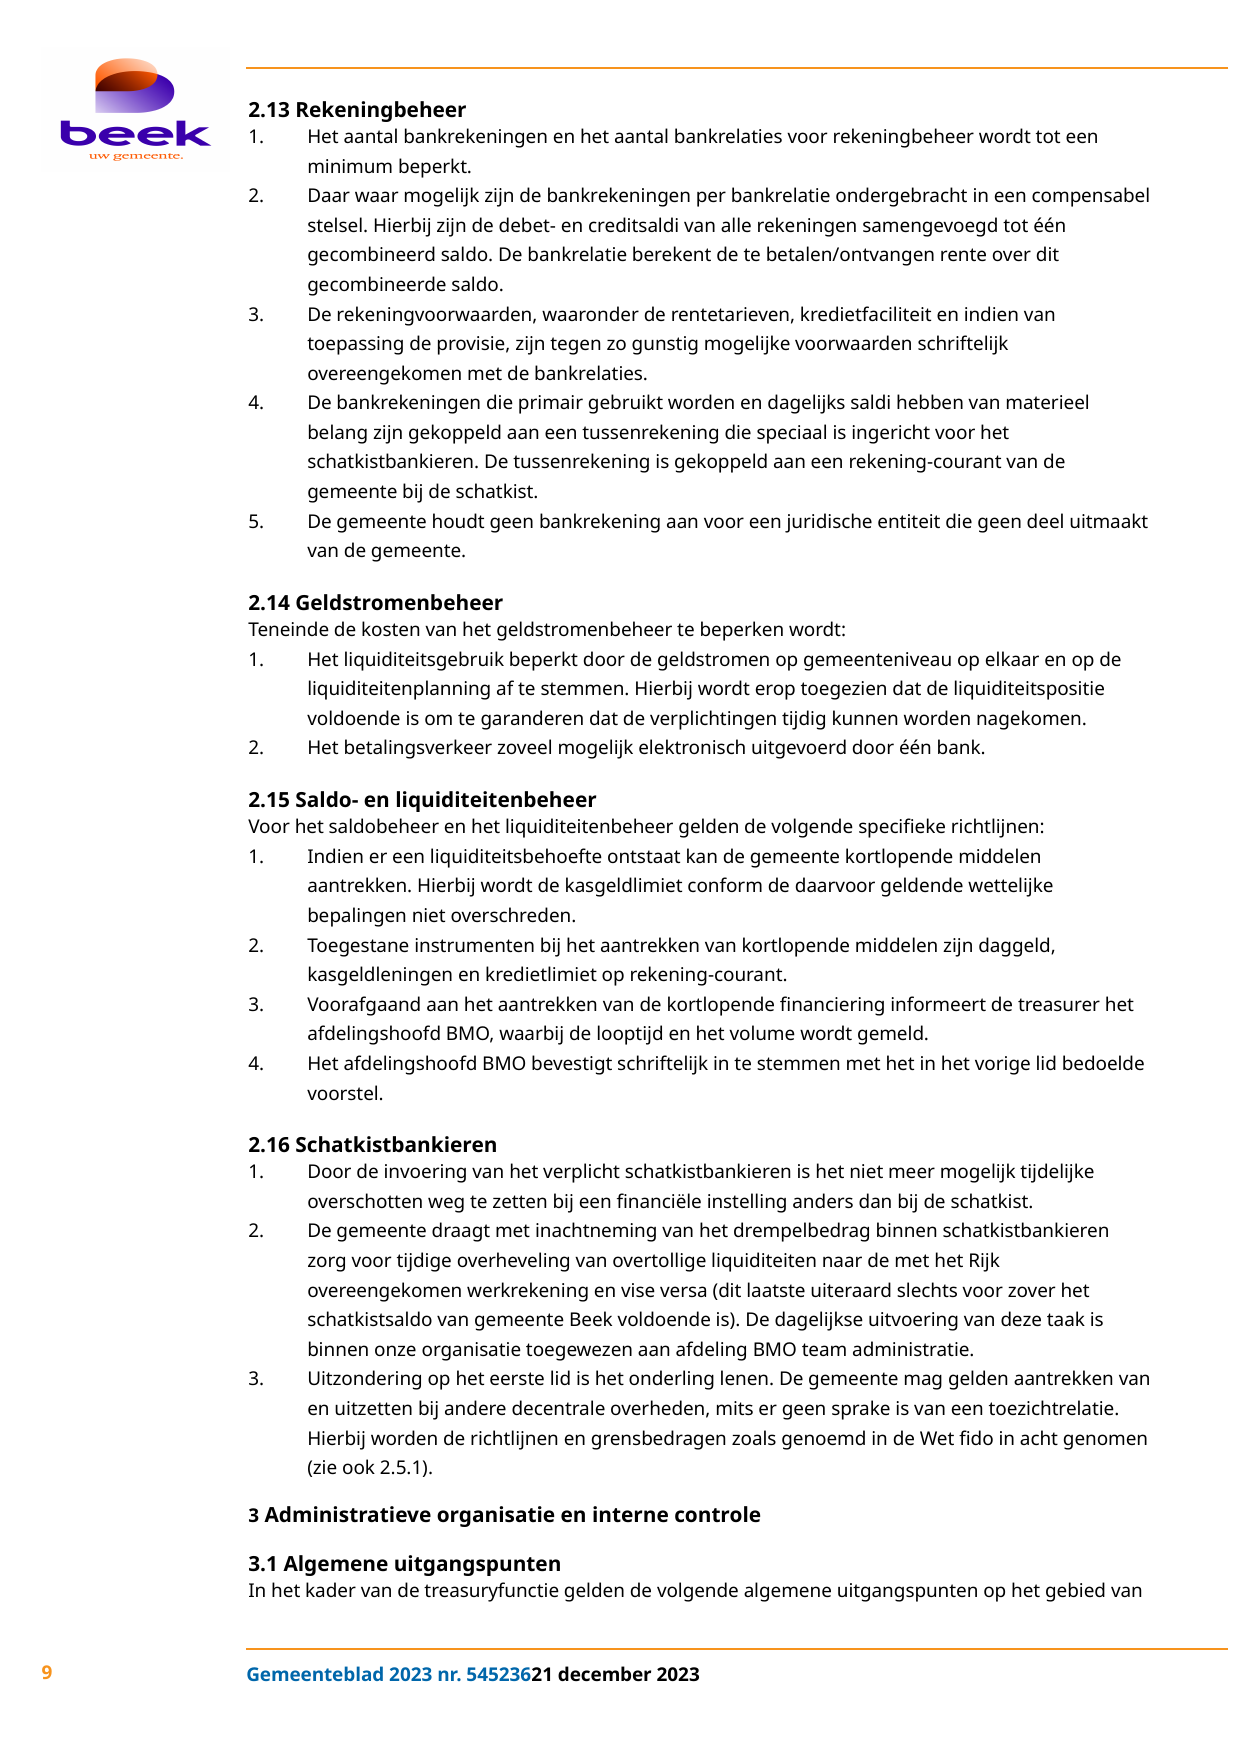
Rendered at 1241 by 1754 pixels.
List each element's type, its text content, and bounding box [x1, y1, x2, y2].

list Het afdelingshoofd BMO bevestigt schriftelijk in te stemmen met het in het vorige lid bedoelde voorstel. [248, 1050, 1152, 1105]
list De gemeente draagt met inachtneming van het drempelbedrag binnen schatkistbankieren zorg voor tijdige overheveling van overtollige liquiditeiten naar de met het Rijk overeengekomen werkrekening en vise versa (dit laatste uiteraard slechts voor zover het schatkistsaldo van gemeente Beek voldoende is). De dagelijkse uitvoering van deze taak is binnen onze organisatie toegewezen aan afdeling BMO team administratie. [248, 1218, 1152, 1362]
list Voorafgaand aan het aantrekken van de kortlopende financiering informeert de treasurer het afdelingshoofd BMO, waarbij de looptijd en het volume wordt gemeld. [248, 991, 1152, 1046]
list Indien er een liquiditeitsbehoefte ontstaat kan de gemeente kortlopende middelen aantrekken. Hierbij wordt de kasgeldlimiet conform de daarvoor geldende wettelijke bepalingen niet overschreden. [248, 843, 1152, 928]
list Het liquiditeitsgebruik beperkt door de geldstromen op gemeenteniveau op elkaar en op de liquiditeitenplanning af te stemmen. Hierbij wordt erop toegezien dat de liquiditeitspositie voldoende is om te garanderen dat de verplichtingen tijdig kunnen worden nagekomen. [248, 646, 1152, 731]
text In het kader van de treasuryfunctie gelden de volgende algemene uitgangspunten op het gebied van [248, 1578, 1152, 1603]
list Het aantal bankrekeningen en het aantal bankrelaties voor rekeningbeheer wordt tot een minimum beperkt. [248, 123, 1152, 178]
list Daar waar mogelijk zijn de bankrekeningen per bankrelatie ondergebracht in een compensabel stelsel. Hierbij zijn de debet- en creditsaldi van alle rekeningen samengevoegd tot één gecombineerd saldo. De bankrelatie berekent de te betalen/ontvangen rente over dit gecombineerde saldo. [248, 182, 1152, 297]
text 3 Administratieve organisatie en interne controle [248, 1500, 1152, 1528]
text Voor het saldobeheer en het liquiditeitenbeheer gelden de volgende specifieke richtlijnen: [248, 813, 1152, 839]
picture [41, 47, 231, 172]
list De rekeningvoorwaarden, waaronder de rentetarieven, kredietfaciliteit en indien van toepassing de provisie, zijn tegen zo gunstig mogelijke voorwaarden schriftelijk overeengekomen met de bankrelaties. [248, 301, 1152, 386]
text 2.14 Geldstromenbeheer [248, 588, 1152, 616]
text 2.15 Saldo- en liquiditeitenbeheer [248, 785, 1152, 813]
text 3.1 Algemene uitgangspunten [248, 1549, 1152, 1578]
text 2.16 Schatkistbankieren [248, 1130, 1152, 1158]
text Teneinde de kosten van het geldstromenbeheer te beperken wordt: [248, 616, 1152, 642]
list Het betalingsverkeer zoveel mogelijk elektronisch uitgevoerd door één bank. [248, 734, 1152, 760]
list Toegestane instrumenten bij het aantrekken van kortlopende middelen zijn daggeld, kasgeldleningen en kredietlimiet op rekening-courant. [248, 932, 1152, 987]
list De bankrekeningen die primair gebruikt worden en dagelijks saldi hebben van materieel belang zijn gekoppeld aan een tussenrekening die speciaal is ingericht voor het schatkistbankieren. De tussenrekening is gekoppeld aan een rekening-courant van de gemeente bij de schatkist. [248, 389, 1152, 504]
text 2.13 Rekeningbeheer [248, 95, 1152, 123]
list Uitzondering op het eerste lid is het onderling lenen. De gemeente mag gelden aantrekken van en uitzetten bij andere decentrale overheden, mits er geen sprake is van een toezichtrelatie. Hierbij worden de richtlijnen en grensbedragen zoals genoemd in de Wet fido in acht genomen (zie ook 2.5.1). [248, 1366, 1152, 1480]
list Door de invoering van het verplicht schatkistbankieren is het niet meer mogelijk tijdelijke overschotten weg te zetten bij een financiële instelling anders dan bij de schatkist. [248, 1158, 1152, 1214]
list De gemeente houdt geen bankrekening aan voor een juridische entiteit die geen deel uitmaakt van de gemeente. [248, 508, 1152, 563]
